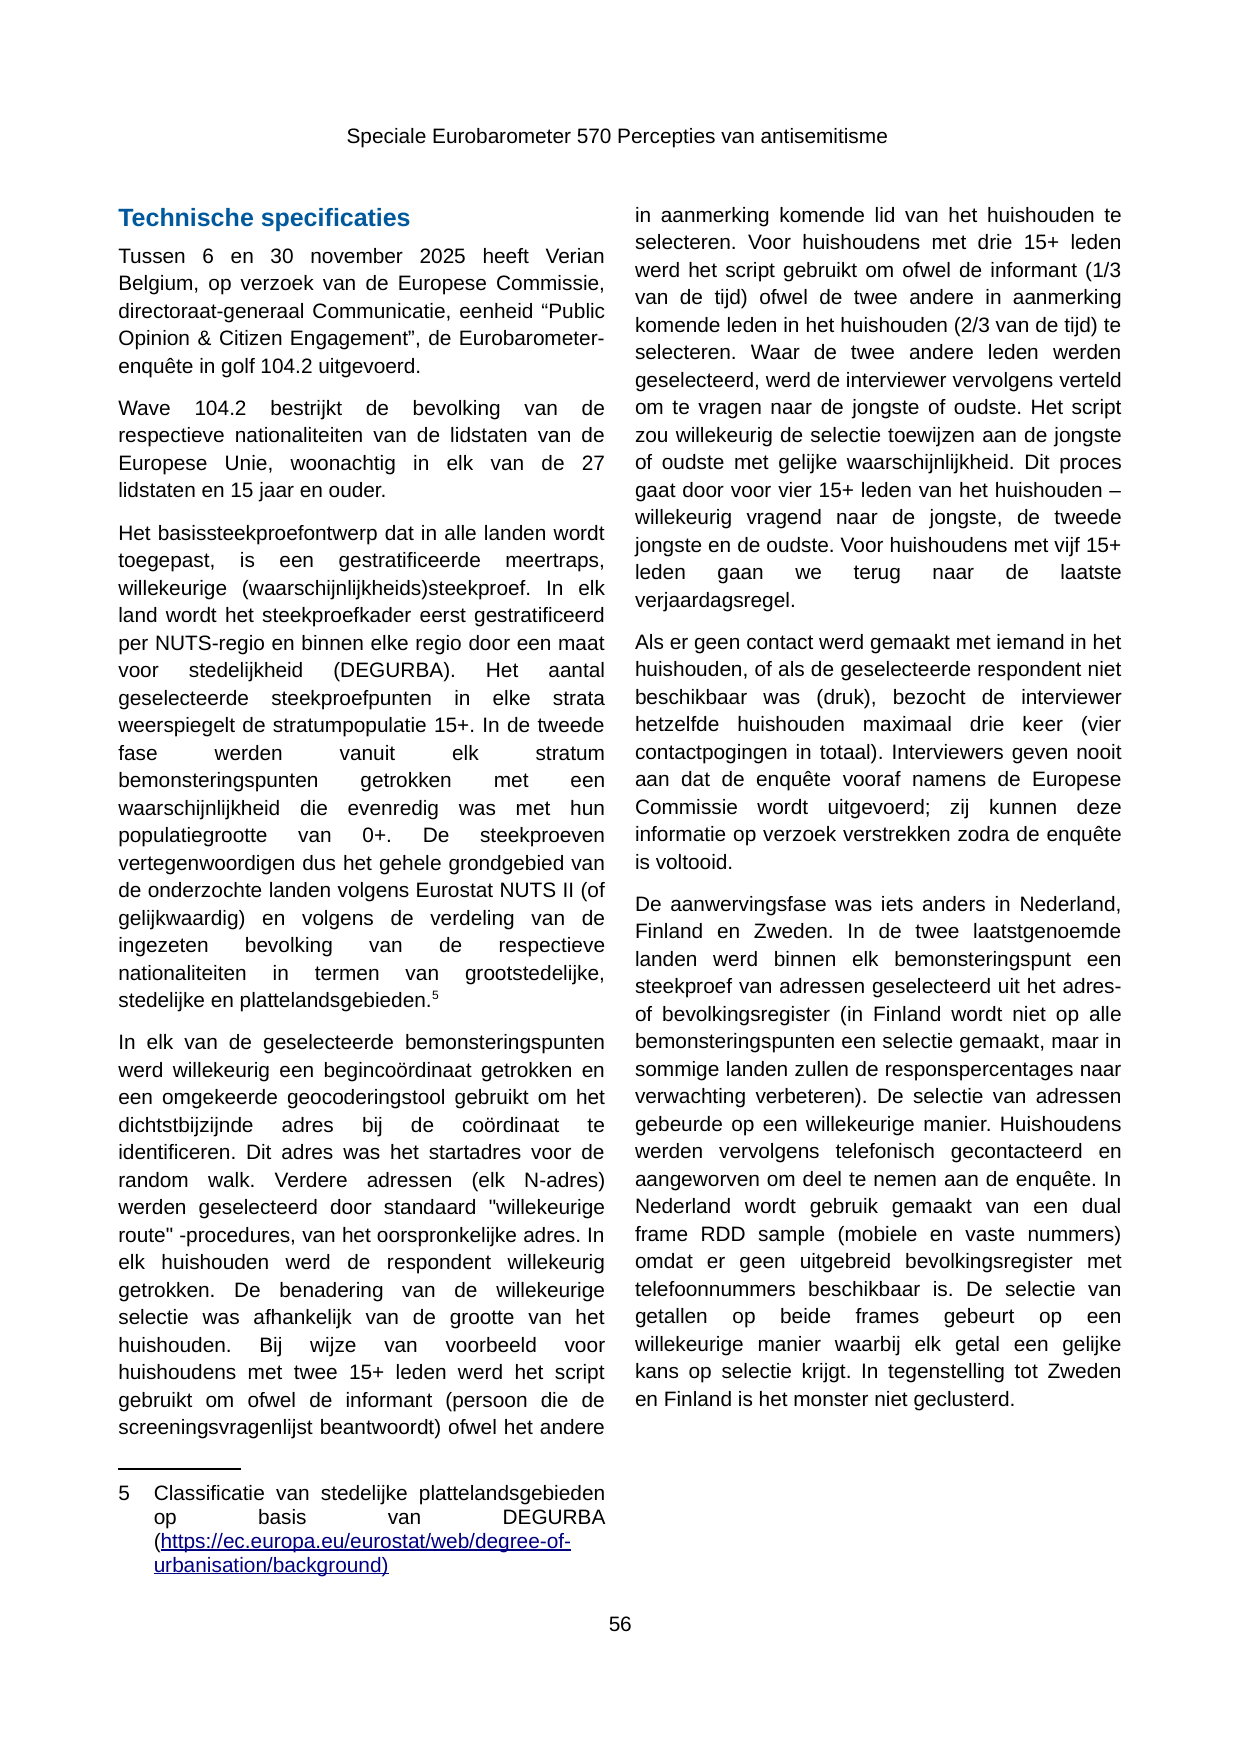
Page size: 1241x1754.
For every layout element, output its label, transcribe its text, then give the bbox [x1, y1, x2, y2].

text Classificatie van stedelijke plattelandsgebieden op basis van DEGURBA (https://ec.europa.eu/eurostat/web/degree-of-urbanisation/background) [118, 1481, 605, 1576]
text Het basissteekproefontwerp dat in alle landen wordt toegepast, is een gestratificeerde meertraps, willekeurige (waarschijnlijkheids)steekproef. In elk land wordt het steekproefkader eerst gestratificeerd per NUTS-regio en binnen elke regio door een maat voor stedelijkheid (DEGURBA). Het aantal geselecteerde steekproefpunten in elke strata weerspiegelt de stratumpopulatie 15+. In de tweede fase werden vanuit elk stratum bemonsteringspunten getrokken met een waarschijnlijkheid die evenredig was met hun populatiegrootte van 0+. De steekproeven vertegenwoordigen dus het gehele grondgebied van de onderzochte landen volgens Eurostat NUTS II (of gelijkwaardig) en volgens de verdeling van de ingezeten bevolking van de respectieve nationaliteiten in termen van grootstedelijke, stedelijke en plattelandsgebieden. [118, 520, 605, 1012]
subtitle Technische specificaties [118, 202, 605, 231]
text Wave 104.2 bestrijkt de bevolking van de respectieve nationaliteiten van de lidstaten van de Europese Unie, woonachtig in elk van de 27 lidstaten en 15 jaar en ouder. [118, 396, 605, 502]
text Als er geen contact werd gemaakt met iemand in het huishouden, of als de geselecteerde respondent niet beschikbaar was (druk), bezocht de interviewer hetzelfde huishouden maximaal drie keer (vier contactpogingen in totaal). Interviewers geven nooit aan dat de enquête vooraf namens de Europese Commissie wordt uitgevoerd; zij kunnen deze informatie op verzoek verstrekken zodra de enquête is voltooid. [635, 629, 1122, 873]
text In elk van de geselecteerde bemonsteringspunten werd willekeurig een begincoördinaat getrokken en een omgekeerde geocoderingstool gebruikt om het dichtstbijzijnde adres bij de coördinaat te identificeren. Dit adres was het startadres voor de random walk. Verdere adressen (elk N-adres) werden geselecteerd door standaard "willekeurige route" -procedures, van het oorspronkelijke adres. In elk huishouden werd de respondent willekeurig getrokken. De benadering van de willekeurige selectie was afhankelijk van de grootte van het huishouden. Bij wijze van voorbeeld voor huishoudens met twee 15+ leden werd het script gebruikt om ofwel de informant (persoon die de screeningsvragenlijst beantwoordt) ofwel het andere [118, 1030, 605, 1439]
text De aanwervingsfase was iets anders in Nederland, Finland en Zweden. In de twee laatstgenoemde landen werd binnen elk bemonsteringspunt een steekproef van adressen geselecteerd uit het adres- of bevolkingsregister (in Finland wordt niet op alle bemonsteringspunten een selectie gemaakt, maar in sommige landen zullen de responspercentages naar verwachting verbeteren). De selectie van adressen gebeurde op een willekeurige manier. Huishoudens werden vervolgens telefonisch gecontacteerd en aangeworven om deel te nemen aan de enquête. In Nederland wordt gebruik gemaakt van een dual frame RDD sample (mobiele en vaste nummers) omdat er geen uitgebreid bevolkingsregister met telefoonnummers beschikbaar is. De selectie van getallen op beide frames gebeurt op een willekeurige manier waarbij elk getal een gelijke kans op selectie krijgt. In tegenstelling tot Zweden en Finland is het monster niet geclusterd. [635, 892, 1122, 1411]
text Tussen 6 en 30 november 2025 heeft Verian Belgium, op verzoek van de Europese Commissie, directoraat-generaal Communicatie, eenheid “Public Opinion & Citizen Engagement”, de Eurobarometer-enquête in golf 104.2 uitgevoerd. [118, 244, 605, 378]
text in aanmerking komende lid van het huishouden te selecteren. Voor huishoudens met drie 15+ leden werd het script gebruikt om ofwel de informant (1/3 van de tijd) ofwel de twee andere in aanmerking komende leden in het huishouden (2/3 van de tijd) te selecteren. Waar de twee andere leden werden geselecteerd, werd de interviewer vervolgens verteld om te vragen naar de jongste of oudste. Het script zou willekeurig de selectie toewijzen aan de jongste of oudste met gelijke waarschijnlijkheid. Dit proces gaat door voor vier 15+ leden van het huishouden – willekeurig vragend naar de jongste, de tweede jongste en de oudste. Voor huishoudens met vijf 15+ leden gaan we terug naar de laatste verjaardagsregel. [635, 202, 1122, 611]
